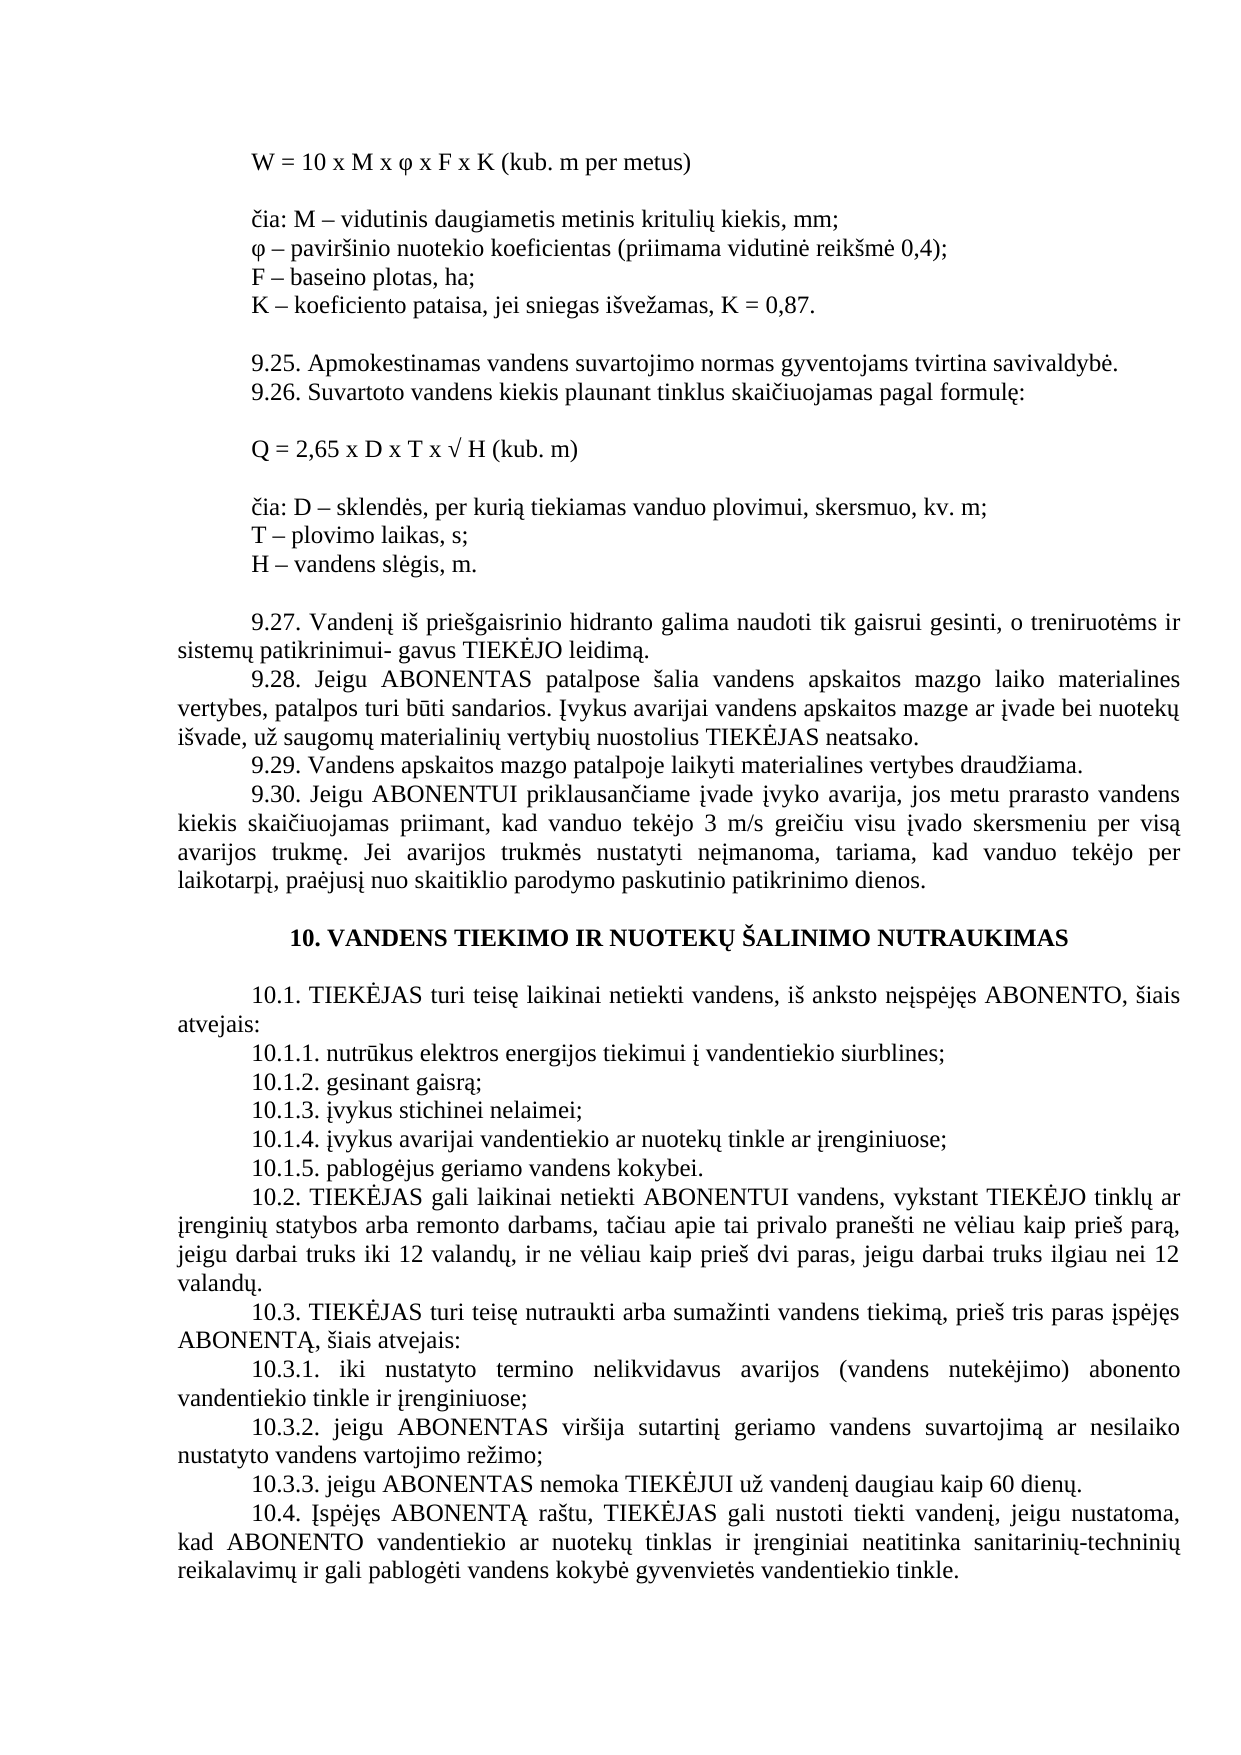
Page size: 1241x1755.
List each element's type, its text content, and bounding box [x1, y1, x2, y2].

text F – baseino plotas, ha; [177, 262, 1181, 291]
text 10.4. Įspėjęs ABONENTĄ raštu, TIEKĖJAS gali nustoti tiekti vandenį, jeigu nustatoma, kad ABONENTO vandentiekio ar nuotekų tinklas ir įrenginiai neatitinka sanitarinių-techninių reikalavimų ir gali pablogėti vandens kokybė gyvenvietės vandentiekio tinkle. [177, 1498, 1181, 1584]
text 9.26. Suvartoto vandens kiekis plaunant tinklus skaičiuojamas pagal formulę: [177, 377, 1181, 406]
text 9.30. Jeigu ABONENTUI priklausančiame įvade įvyko avarija, jos metu prarasto vandens kiekis skaičiuojamas priimant, kad vanduo tekėjo 3 m/s greičiu visu įvado skersmeniu per visą avarijos trukmę. Jei avarijos trukmės nustatyti neįmanoma, tariama, kad vanduo tekėjo per laikotarpį, praėjusį nuo skaitiklio parodymo paskutinio patikrinimo dienos. [177, 779, 1181, 894]
text H – vandens slėgis, m. [177, 549, 1181, 578]
text Q = 2,65 x D x T x √ H (kub. m) [177, 434, 1181, 463]
text 9.27. Vandenį iš priešgaisrinio hidranto galima naudoti tik gaisrui gesinti, o treniruotėms ir sistemų patikrinimui- gavus TIEKĖJO leidimą. [177, 607, 1181, 664]
text čia: D – sklendės, per kurią tiekiamas vanduo plovimui, skersmuo, kv. m; [177, 492, 1181, 521]
text 10.3.3. jeigu ABONENTAS nemoka TIEKĖJUI už vandenį daugiau kaip 60 dienų. [177, 1469, 1181, 1498]
text φ – paviršinio nuotekio koeficientas (priimama vidutinė reikšmė 0,4); [177, 233, 1181, 262]
text 9.28. Jeigu ABONENTAS patalpose šalia vandens apskaitos mazgo laiko materialines vertybes, patalpos turi būti sandarios. Įvykus avarijai vandens apskaitos mazge ar įvade bei nuotekų išvade, už saugomų materialinių vertybių nuostolius TIEKĖJAS neatsako. [177, 664, 1181, 751]
text 10.1.5. pablogėjus geriamo vandens kokybei. [177, 1153, 1181, 1182]
text 10.2. TIEKĖJAS gali laikinai netiekti ABONENTUI vandens, vykstant TIEKĖJO tinklų ar įrenginių statybos arba remonto darbams, tačiau apie tai privalo pranešti ne vėliau kaip prieš parą, jeigu darbai truks iki 12 valandų, ir ne vėliau kaip prieš dvi paras, jeigu darbai truks ilgiau nei 12 valandų. [177, 1182, 1181, 1297]
text 10.1.2. gesinant gaisrą; [177, 1067, 1181, 1096]
text 10.1.3. įvykus stichinei nelaimei; [177, 1096, 1181, 1124]
text 10. VANDENS TIEKIMO IR NUOTEKŲ ŠALINIMO NUTRAUKIMAS [177, 923, 1181, 952]
text čia: M – vidutinis daugiametis metinis kritulių kiekis, mm; [177, 204, 1181, 233]
text 10.1.4. įvykus avarijai vandentiekio ar nuotekų tinkle ar įrenginiuose; [177, 1124, 1181, 1153]
text 10.1. TIEKĖJAS turi teisę laikinai netiekti vandens, iš anksto neįspėjęs ABONENTO, šiais atvejais: [177, 981, 1181, 1038]
text T – plovimo laikas, s; [177, 521, 1181, 549]
text K – koeficiento pataisa, jei sniegas išvežamas, K = 0,87. [177, 291, 1181, 319]
text 9.29. Vandens apskaitos mazgo patalpoje laikyti materialines vertybes draudžiama. [177, 751, 1181, 779]
text W = 10 x M x φ x F x K (kub. m per metus) [177, 147, 1181, 176]
text 10.3.2. jeigu ABONENTAS viršija sutartinį geriamo vandens suvartojimą ar nesilaiko nustatyto vandens vartojimo režimo; [177, 1412, 1181, 1469]
text 10.3. TIEKĖJAS turi teisę nutraukti arba sumažinti vandens tiekimą, prieš tris paras įspėjęs ABONENTĄ, šiais atvejais: [177, 1297, 1181, 1354]
text 10.1.1. nutrūkus elektros energijos tiekimui į vandentiekio siurblines; [177, 1038, 1181, 1067]
text 10.3.1. iki nustatyto termino nelikvidavus avarijos (vandens nutekėjimo) abonento vandentiekio tinkle ir įrenginiuose; [177, 1354, 1181, 1412]
text 9.25. Apmokestinamas vandens suvartojimo normas gyventojams tvirtina savivaldybė. [177, 348, 1181, 377]
